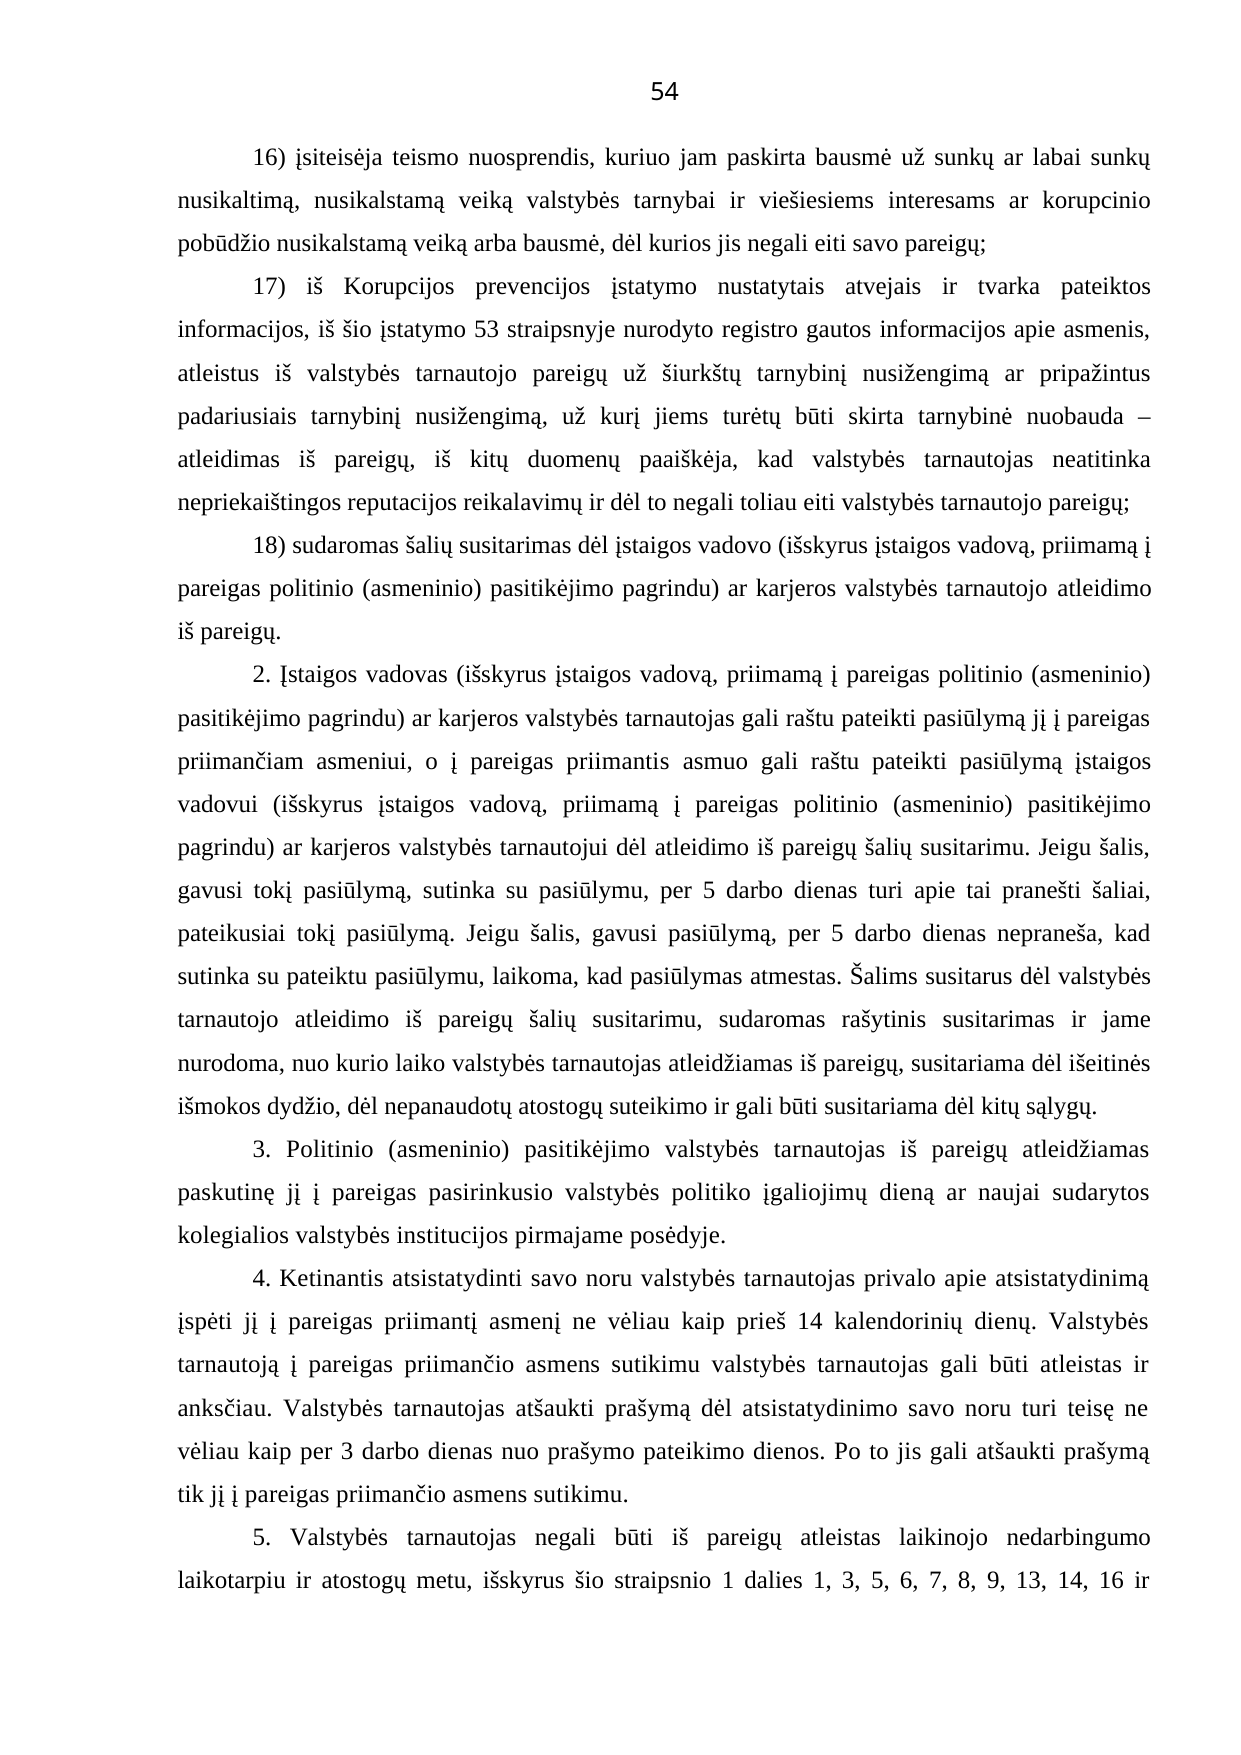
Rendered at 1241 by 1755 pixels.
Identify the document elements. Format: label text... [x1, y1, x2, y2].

text 5. Valstybės tarnautojas negali būti iš pareigų atleistas laikinojo nedarbingumo laikotarpiu ir atostogų metu, išskyrus šio straipsnio 1 dalies 1, 3, 5, 6, 7, 8, 9, 13, 14, 16 ir [177, 1522, 1152, 1594]
text 3. Politinio (asmeninio) pasitikėjimo valstybės tarnautojas iš pareigų atleidžiamas paskutinę jį į pareigas pasirinkusio valstybės politiko įgaliojimų dieną ar naujai sudarytos kolegialios valstybės institucijos pirmajame posėdyje. [177, 1134, 1152, 1249]
text 2. Įstaigos vadovas (išskyrus įstaigos vadovą, priimamą į pareigas politinio (asmeninio) pasitikėjimo pagrindu) ar karjeros valstybės tarnautojas gali raštu pateikti pasiūlymą jį į pareigas priimančiam asmeniui, o į pareigas priimantis asmuo gali raštu pateikti pasiūlymą įstaigos vadovui (išskyrus įstaigos vadovą, priimamą į pareigas politinio (asmeninio) pasitikėjimo pagrindu) ar karjeros valstybės tarnautojui dėl atleidimo iš pareigų šalių susitarimu. Jeigu šalis, gavusi tokį pasiūlymą, sutinka su pasiūlymu, per 5 darbo dienas turi apie tai pranešti šaliai, pateikusiai tokį pasiūlymą. Jeigu šalis, gavusi pasiūlymą, per 5 darbo dienas nepraneša, kad sutinka su pateiktu pasiūlymu, laikoma, kad pasiūlymas atmestas. Šalims susitarus dėl valstybės tarnautojo atleidimo iš pareigų šalių susitarimu, sudaromas rašytinis susitarimas ir jame nurodoma, nuo kurio laiko valstybės tarnautojas atleidžiamas iš pareigų, susitariama dėl išeitinės išmokos dydžio, dėl nepanaudotų atostogų suteikimo ir gali būti susitariama dėl kitų sąlygų. [177, 659, 1152, 1119]
text 4. Ketinantis atsistatydinti savo noru valstybės tarnautojas privalo apie atsistatydinimą įspėti jį į pareigas priimantį asmenį ne vėliau kaip prieš 14 kalendorinių dienų. Valstybės tarnautoją į pareigas priimančio asmens sutikimu valstybės tarnautojas gali būti atleistas ir anksčiau. Valstybės tarnautojas atšaukti prašymą dėl atsistatydinimo savo noru turi teisę ne vėliau kaip per 3 darbo dienas nuo prašymo pateikimo dienos. Po to jis gali atšaukti prašymą tik jį į pareigas priimančio asmens sutikimu. [177, 1263, 1152, 1508]
text 16) įsiteisėja teismo nuosprendis, kuriuo jam paskirta bausmė už sunkų ar labai sunkų nusikaltimą, nusikalstamą veiką valstybės tarnybai ir viešiesiems interesams ar korupcinio pobūdžio nusikalstamą veiką arba bausmė, dėl kurios jis negali eiti savo pareigų; [177, 142, 1152, 257]
text 18) sudaromas šalių susitarimas dėl įstaigos vadovo (išskyrus įstaigos vadovą, priimamą į pareigas politinio (asmeninio) pasitikėjimo pagrindu) ar karjeros valstybės tarnautojo atleidimo iš pareigų. [177, 530, 1152, 645]
text 17) iš Korupcijos prevencijos įstatymo nustatytais atvejais ir tvarka pateiktos informacijos, iš šio įstatymo 53 straipsnyje nurodyto registro gautos informacijos apie asmenis, atleistus iš valstybės tarnautojo pareigų už šiurkštų tarnybinį nusižengimą ar pripažintus padariusiais tarnybinį nusižengimą, už kurį jiems turėtų būti skirta tarnybinė nuobauda – atleidimas iš pareigų, iš kitų duomenų paaiškėja, kad valstybės tarnautojas neatitinka nepriekaištingos reputacijos reikalavimų ir dėl to negali toliau eiti valstybės tarnautojo pareigų; [177, 271, 1152, 516]
